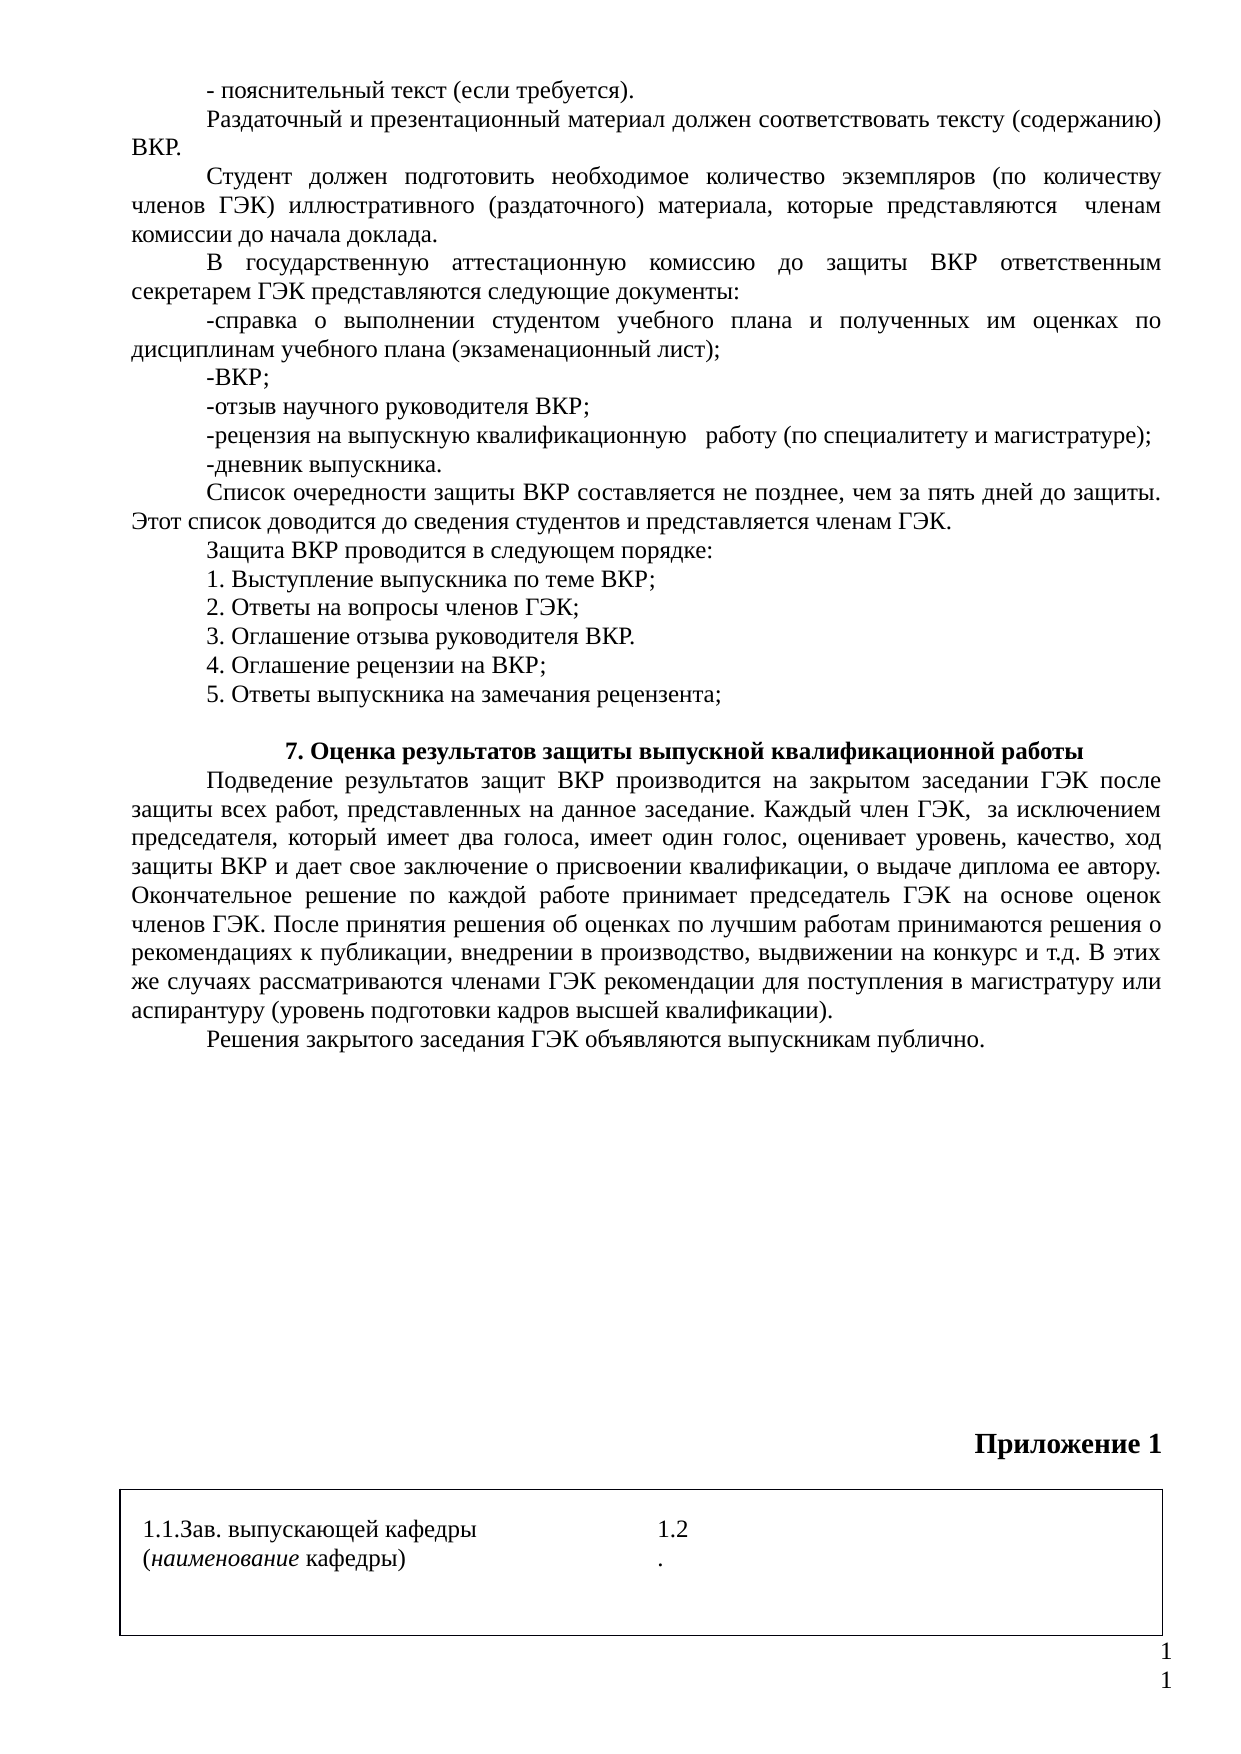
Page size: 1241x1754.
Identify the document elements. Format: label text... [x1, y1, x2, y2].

text Студент должен подготовить необходимое количество экземпляров (по количеству членов ГЭК) иллюстративного (раздаточного) материала, которые представляются членам комиссии до начала доклада. [131, 161, 1162, 247]
text 2. Ответы на вопросы членов ГЭК; [131, 592, 1162, 621]
table_header ЗАЯВЛЕНИЕ Прошу Вас утвердить тему выпускной квалификационной работы бакалавра (специалиста, магистра): Студент: (личная подпись) (Фамилия И.О.) «___»_______________ 20__г. Согласовано: Научный руководитель (личная подпись) (Фамилия И.О.) «___»_______________ 20__г. УТВЕРЖДАЮ ________________ ________________ декан факультета (личная подпись) (Фамилия И.О.) «___»_______________ 20__г. [121, 1490, 1162, 1635]
table_header [657, 1490, 688, 1578]
list рецензия на выпускную квалификационную работу (по специалитету и магистратуре); [131, 420, 1162, 449]
list справка о выполнении студентом учебного плана и полученных им оценках по дисциплинам учебного плана (экзаменационный лист); [131, 305, 1162, 362]
text Защита ВКР проводится в следующем порядке: [131, 535, 1162, 564]
text 5. Ответы выпускника на замечания рецензента; [131, 679, 1162, 707]
text Приложение 1 [131, 1426, 1162, 1460]
text 3. Оглашение отзыва руководителя ВКР. [131, 621, 1162, 650]
text В государственную аттестационную комиссию до защиты ВКР ответственным секретарем ГЭК представляются следующие документы: [131, 247, 1162, 305]
text - пояснительный текст (если требуется). [131, 75, 1162, 104]
list ВКР; [131, 362, 1162, 391]
text Решения закрытого заседания ГЭК объявляются выпускникам публично. [131, 1024, 1162, 1052]
text Подведение результатов защит ВКР производится на закрытом заседании ГЭК после защиты всех работ, представленных на данное заседание. Каждый член ГЭК, за исключением председателя, который имеет два голоса, имеет один голос, оценивает уровень, качество, ход защиты ВКР и дает свое заключение о присвоении квалификации, о выдаче диплома ее автору. Окончательное решение по каждой работе принимает председатель ГЭК на основе оценок членов ГЭК. После принятия решения об оценках по лучшим работам принимаются решения о рекомендациях к публикации, внедрении в производство, выдвижении на конкурс и т.д. В этих же случаях рассматриваются членами ГЭК рекомендации для поступления в магистратуру или аспирантуру (уровень подготовки кадров высшей квалификации). [131, 765, 1162, 1024]
list дневник выпускника. [131, 449, 1162, 477]
list отзыв научного руководителя ВКР; [131, 391, 1162, 420]
text Список очередности защиты ВКР составляется не позднее, чем за пять дней до защиты. Этот список доводится до сведения студентов и представляется членам ГЭК. [131, 477, 1162, 535]
text 1. Выступление выпускника по теме ВКР; [131, 564, 1162, 592]
table_header Зав. выпускающей кафедры (наименование кафедры) [131, 1490, 657, 1578]
text 7. Оценка результатов защиты выпускной квалификационной работы [131, 736, 1162, 765]
text 4. Оглашение рецензии на ВКР; [131, 650, 1162, 679]
text Раздаточный и презентационный материал должен соответствовать тексту (содержанию) ВКР. [131, 104, 1162, 161]
